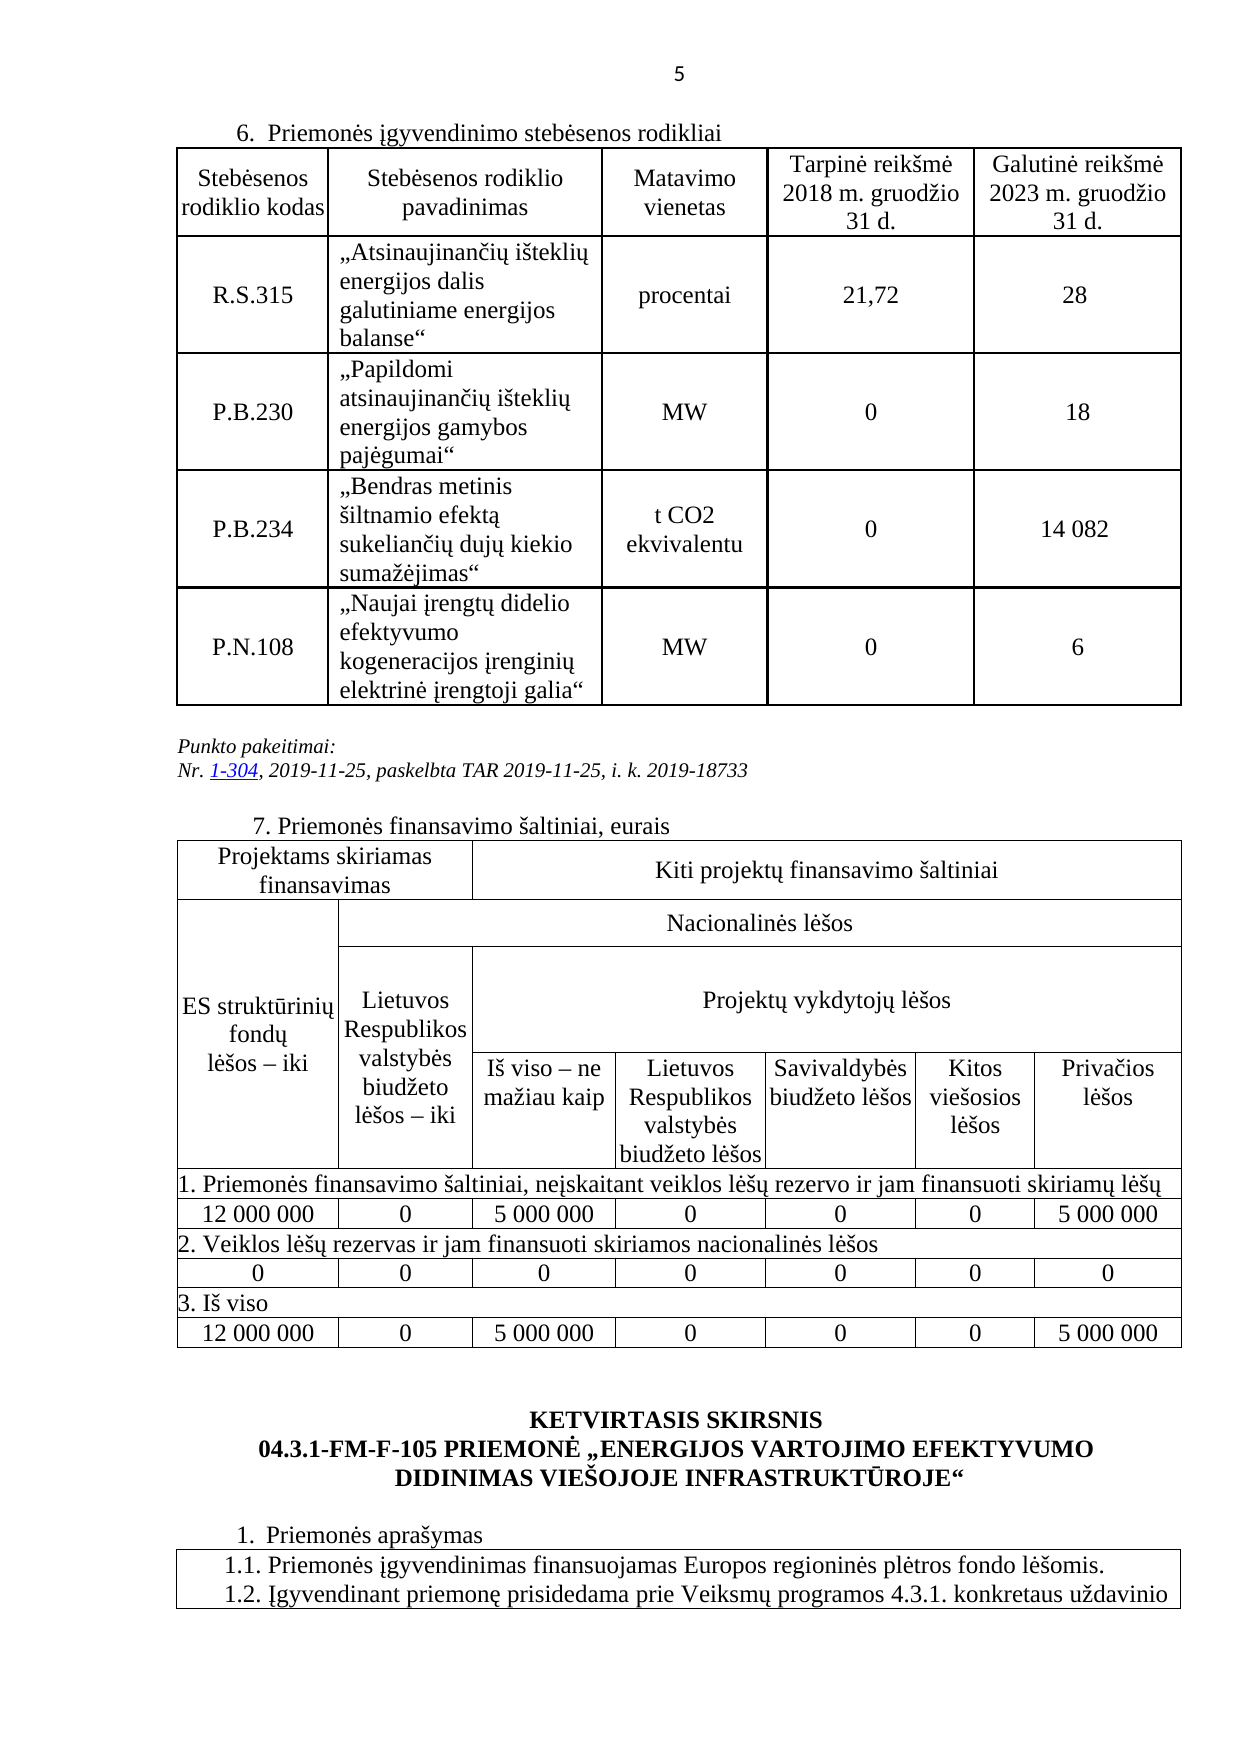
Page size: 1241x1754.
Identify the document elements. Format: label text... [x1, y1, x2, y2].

table_cell 0 [339, 1318, 472, 1347]
table_cell 0 [766, 1199, 915, 1228]
table_cell 0 [339, 1199, 472, 1228]
table_cell R.S.315 [178, 237, 327, 352]
table_cell 5 000 000 [1035, 1318, 1181, 1347]
table_cell 0 [616, 1318, 765, 1347]
table_cell t CO2 ekvivalentu [603, 471, 766, 586]
table_header Projektams skiriamas finansavimas [178, 841, 472, 898]
table_header Stebėsenos rodiklio pavadinimas [329, 149, 601, 235]
table_cell 0 [766, 1259, 915, 1287]
table_cell Privačios lėšos [1035, 1053, 1181, 1168]
table_cell MW [603, 354, 766, 469]
table_cell 0 [916, 1259, 1034, 1287]
table_cell 14 082 [975, 471, 1180, 586]
table_cell 0 [339, 1259, 472, 1287]
table_cell 0 [916, 1199, 1034, 1228]
table_cell 12 000 000 [178, 1318, 338, 1347]
table_cell procentai [603, 237, 766, 352]
table_header Tarpinė reikšmė 2018 m. gruodžio 31 d. [769, 149, 973, 235]
table_header Matavimo vienetas [603, 149, 766, 235]
table_cell 0 [473, 1259, 615, 1287]
text Punkto pakeitimai: [177, 734, 1181, 758]
table_cell P.B.230 [178, 354, 327, 469]
table_cell P.N.108 [178, 589, 327, 703]
table_cell 5 000 000 [473, 1199, 615, 1228]
text KETVIRTASIS SKIRSNIS [177, 1405, 1181, 1434]
table_cell Savivaldybės biudžeto lėšos [766, 1053, 915, 1168]
table_cell 0 [1035, 1259, 1181, 1287]
table_cell P.B.234 [178, 471, 327, 586]
table_cell Kitos viešosios lėšos [916, 1053, 1034, 1168]
text 04.3.1-FM-F-105 PRIEMONĖ „Energijos vartojimo efektyvumo [177, 1434, 1181, 1463]
table_cell Iš viso – ne mažiau kaip [473, 1053, 615, 1168]
table_cell Lietuvos Respublikos valstybės biudžeto lėšos [616, 1053, 765, 1168]
table_cell 5 000 000 [1035, 1199, 1181, 1228]
table_cell MW [603, 589, 766, 703]
table_cell 0 [616, 1259, 765, 1287]
table_cell 18 [975, 354, 1180, 469]
table_header Galutinė reikšmė 2023 m. gruodžio 31 d. [975, 149, 1180, 235]
text 1. Priemonės aprašymas [236, 1520, 1181, 1549]
table_cell 5 000 000 [473, 1318, 615, 1347]
table_cell 0 [769, 354, 973, 469]
table_header Kiti projektų finansavimo šaltiniai [473, 841, 1181, 898]
table_cell „Papildomi atsinaujinančių išteklių energijos gamybos pajėgumai“ [329, 354, 601, 469]
table_cell 0 [769, 589, 973, 703]
table_cell 1. Priemonės finansavimo šaltiniai, neįskaitant veiklos lėšų rezervo ir jam finansuoti skiriamų lėšų [178, 1169, 1181, 1198]
text 6. Priemonės įgyvendinimo stebėsenos rodikliai [177, 118, 1181, 147]
text 7. Priemonės finansavimo šaltiniai, eurais [177, 811, 1152, 840]
table_cell 0 [178, 1259, 338, 1287]
table_cell 21,72 [769, 237, 973, 352]
table_cell „Naujai įrengtų didelio efektyvumo kogeneracijos įrenginių elektrinė įrengtoji galia“ [329, 589, 601, 703]
table_cell „Atsinaujinančių išteklių energijos dalis galutiniame energijos balanse“ [329, 237, 601, 352]
table_cell 6 [975, 589, 1180, 703]
text Nr. 1-304, 2019-11-25, paskelbta TAR 2019-11-25, i. k. 2019-18733 [177, 758, 1181, 782]
table_cell Nacionalinės lėšos [339, 900, 1181, 946]
table_header 1.1. Priemonės įgyvendinimas finansuojamas Europos regioninės plėtros fondo lėšomis. 1.2. Įgyvendinant priemonę prisidedama prie Veiksmų programos 4.3.1. konkretaus uždavinio [177, 1550, 1180, 1608]
table_cell „Bendras metinis šiltnamio efektą sukeliančių dujų kiekio sumažėjimas“ [329, 471, 601, 586]
table_cell 0 [916, 1318, 1034, 1347]
table_cell 3. Iš viso [178, 1288, 1181, 1317]
table_cell Lietuvos Respublikos valstybės biudžeto lėšos – iki [339, 947, 472, 1168]
table_cell 2. Veiklos lėšų rezervas ir jam finansuoti skiriamos nacionalinės lėšos [178, 1229, 1181, 1257]
table_cell 0 [769, 471, 973, 586]
table_cell 0 [766, 1318, 915, 1347]
text didinimas viešojoje infrastruktūroje“ [177, 1463, 1181, 1492]
table_header Stebėsenos rodiklio kodas [178, 149, 327, 235]
table_cell 12 000 000 [178, 1199, 338, 1228]
table_cell 28 [975, 237, 1180, 352]
table_cell 0 [616, 1199, 765, 1228]
table_cell Projektų vykdytojų lėšos [473, 947, 1181, 1052]
table_cell ES struktūrinių fondų lėšos – iki [178, 900, 338, 1168]
